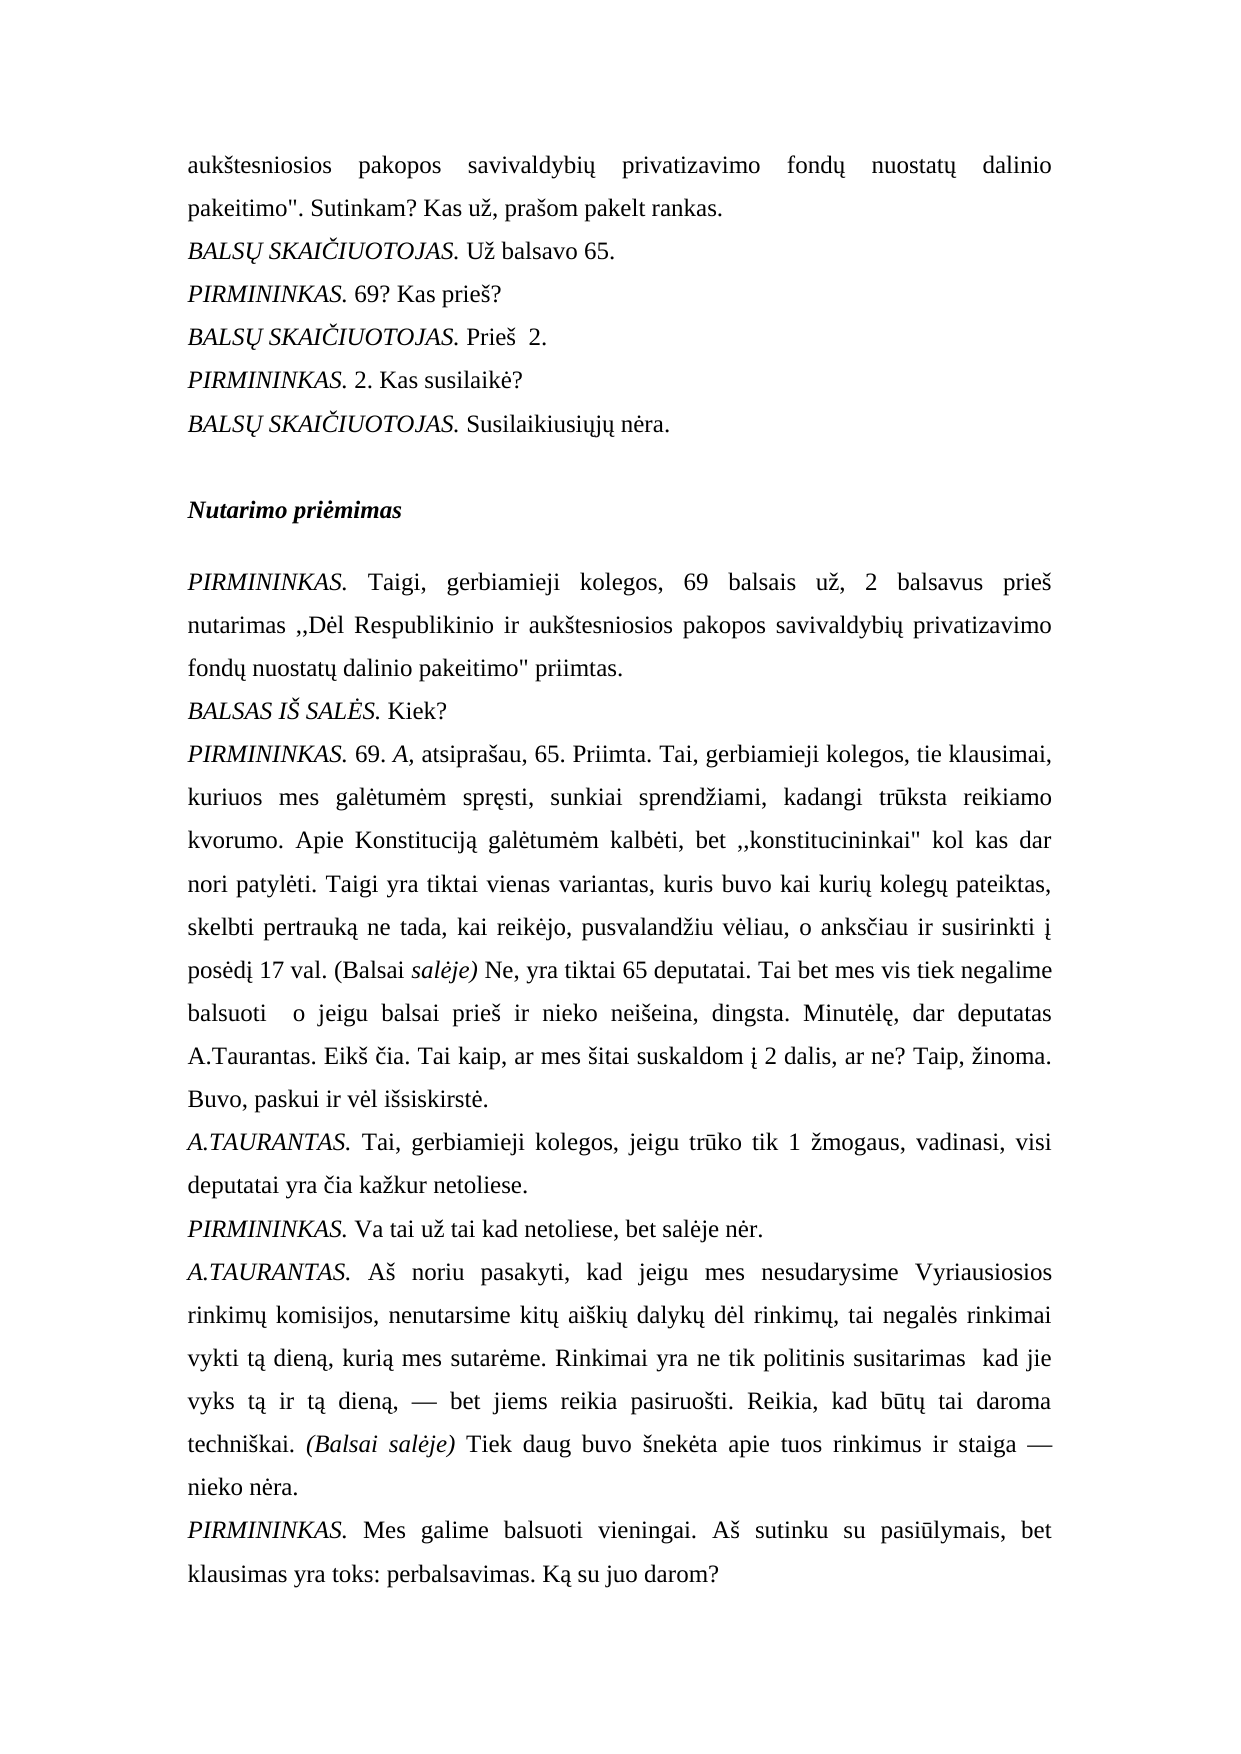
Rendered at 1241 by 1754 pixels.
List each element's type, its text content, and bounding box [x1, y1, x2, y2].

text PIRMININKAS. 69. A, atsiprašau, 65. Priimta. Tai, gerbiamieji kolegos, tie klausimai, kuriuos mes galėtumėm spręsti, sunkiai sprendžiami, kadangi trūksta reikiamo kvorumo. Apie Konstituciją galėtumėm kalbėti, bet ,,konstitucininkai" kol kas dar nori patylėti. Taigi yra tiktai vienas variantas, kuris buvo kai kurių kolegų pateiktas, skelbti pertrauką ne tada, kai reikėjo, pusvalandžiu vėliau, o anksčiau ir susirinkti į posėdį 17 val. (Balsai salėje) Ne, yra tiktai 65 deputatai. Tai bet mes vis tiek negalime balsuoti o jeigu balsai prieš ir nieko neišeina, dingsta. Minutėlę, dar deputatas A.Taurantas. Eikš čia. Tai kaip, ar mes šitai suskaldom į 2 dalis, ar ne? Taip, žinoma. Buvo, paskui ir vėl išsiskirstė. [187, 739, 1053, 1113]
text BALSŲ SKAIČIUOTOJAS. Prieš 2. [187, 322, 1053, 351]
text PIRMININKAS. Taigi, gerbiamieji kolegos, 69 balsais už, 2 balsavus prieš nutarimas ,,Dėl Respublikinio ir aukštesniosios pakopos savivaldybių privatizavimo fondų nuostatų dalinio pakeitimo" priimtas. [187, 567, 1053, 682]
text BALSAS IŠ SALĖS. Kiek? [187, 696, 1053, 725]
text aukštesniosios pakopos savivaldybių privatizavimo fondų nuostatų dalinio pakeitimo". Sutinkam? Kas už, prašom pakelt rankas. [187, 150, 1053, 222]
text A.TAURANTAS. Aš noriu pasakyti, kad jeigu mes nesudarysime Vyriausiosios rinkimų komisijos, nenutarsime kitų aiškių dalykų dėl rinkimų, tai negalės rinkimai vykti tą dieną, kurią mes sutarėme. Rinkimai yra ne tik politinis susitarimas kad jie vyks tą ir tą dieną, — bet jiems reikia pasiruošti. Reikia, kad būtų tai daroma techniškai. (Balsai salėje) Tiek daug buvo šnekėta apie tuos rinkimus ir staiga — nieko nėra. [187, 1257, 1053, 1501]
text BALSŲ SKAIČIUOTOJAS. Už balsavo 65. [187, 236, 1053, 265]
text PIRMININKAS. 2. Kas susilaikė? [187, 366, 1053, 394]
text PIRMININKAS. 69? Kas prieš? [187, 279, 1053, 308]
text PIRMININKAS. Va tai už tai kad netoliese, bet salėje nėr. [187, 1214, 1053, 1242]
text A.TAURANTAS. Tai, gerbiamieji kolegos, jeigu trūko tik 1 žmogaus, vadinasi, visi deputatai yra čia kažkur netoliese. [187, 1127, 1053, 1199]
text BALSŲ SKAIČIUOTOJAS. Susilaikiusiųjų nėra. [187, 409, 1053, 437]
subtitle Nutarimo priėmimas [187, 495, 1053, 524]
text PIRMININKAS. Mes galime balsuoti vieningai. Aš sutinku su pasiūlymais, bet klausimas yra toks: perbalsavimas. Ką su juo darom? [187, 1516, 1053, 1587]
